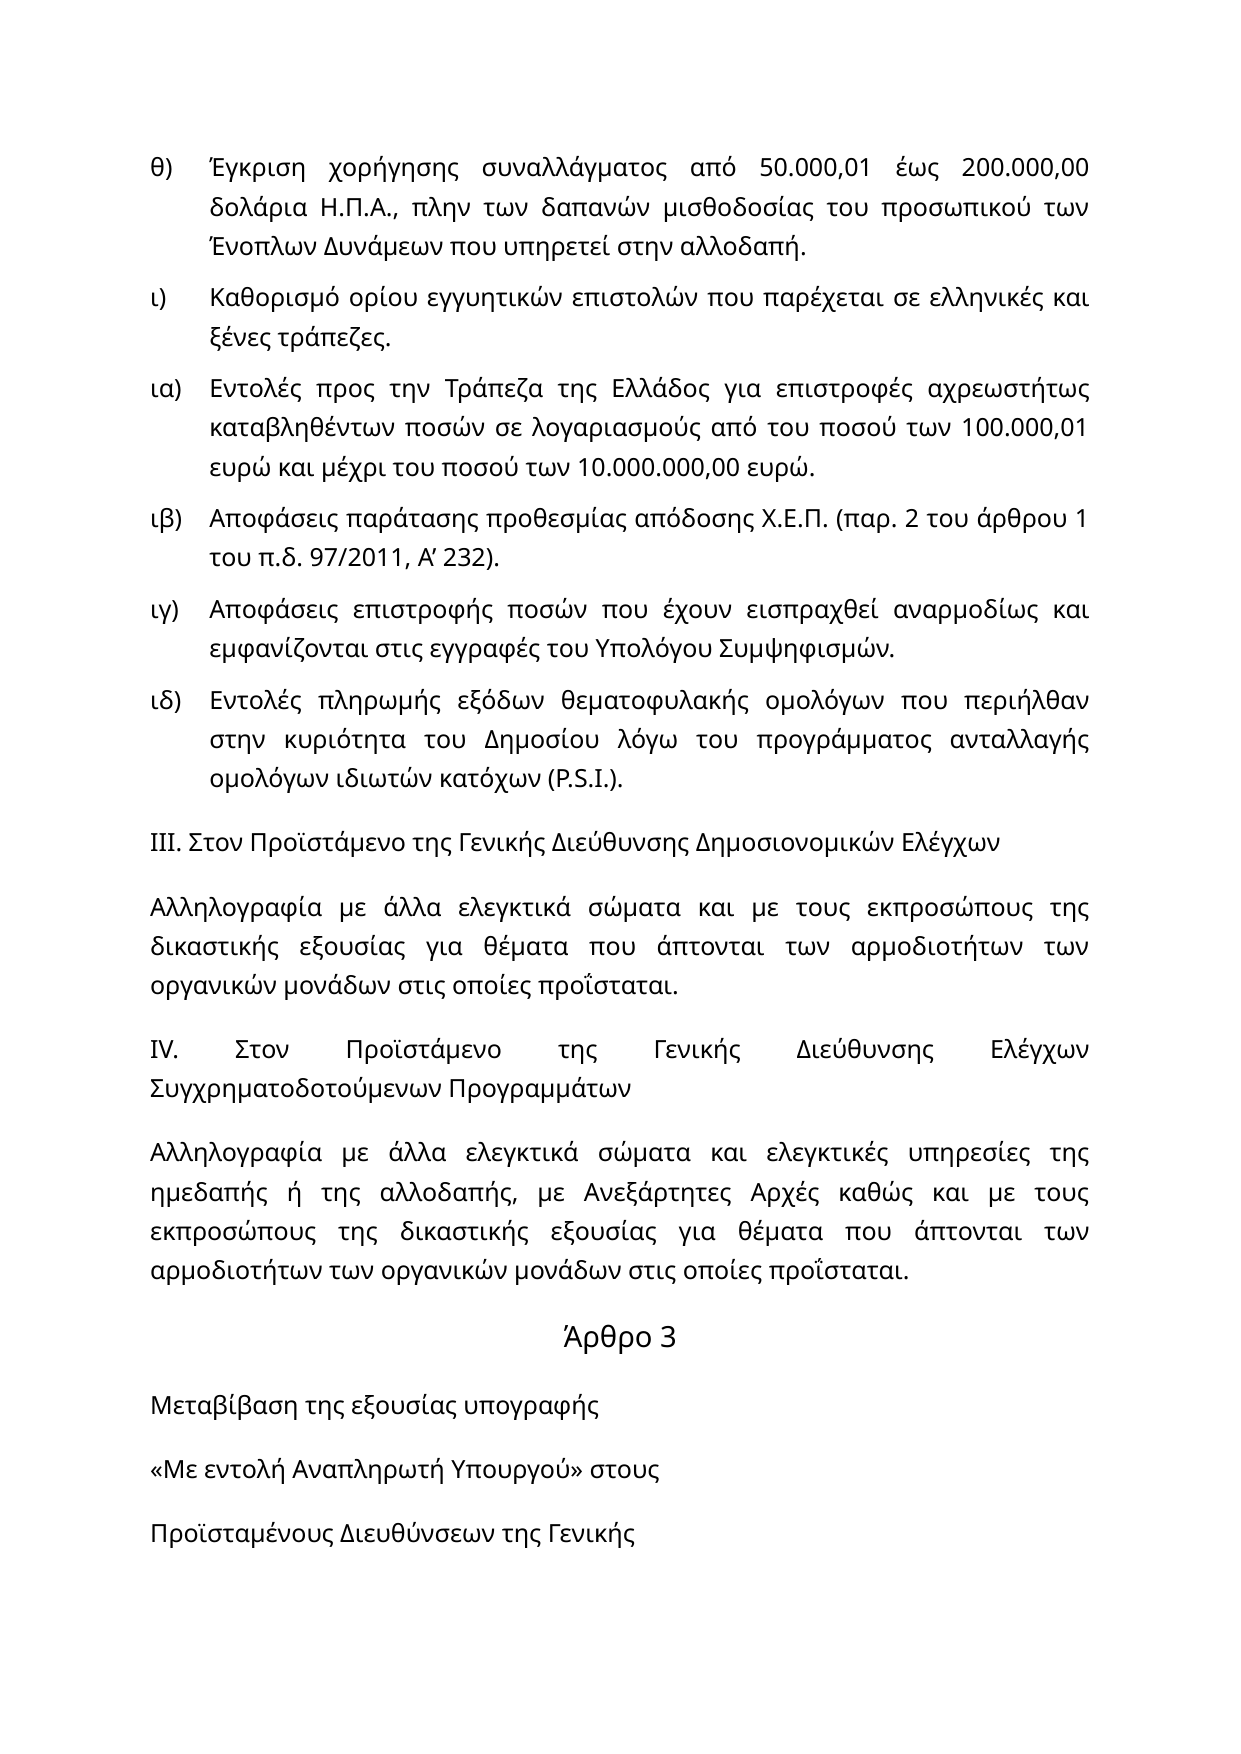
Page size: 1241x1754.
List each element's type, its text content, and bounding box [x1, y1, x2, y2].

text Αλληλογραφία με άλλα ελεγκτικά σώματα και με τους εκπροσώπους της δικαστικής εξουσίας για θέματα που άπτονται των αρμοδιοτήτων των οργανικών μονάδων στις οποίες προΐσταται. [150, 889, 1090, 1002]
list ια) Εντολές προς την Τράπεζα της Ελλάδος για επιστροφές αχρεωστήτως καταβληθέντων ποσών σε λογαριασμούς από του ποσού των 100.000,01 ευρώ και μέχρι του ποσού των 10.000.000,00 ευρώ. [150, 371, 1090, 483]
text Προϊσταμένους Διευθύνσεων της Γενικής [150, 1516, 1090, 1550]
text Αλληλογραφία με άλλα ελεγκτικά σώματα και ελεγκτικές υπηρεσίες της ημεδαπής ή της αλλοδαπής, με Ανεξάρτητες Αρχές καθώς και με τους εκπροσώπους της δικαστικής εξουσίας για θέματα που άπτονται των αρμοδιοτήτων των οργανικών μονάδων στις οποίες προΐσταται. [150, 1135, 1090, 1287]
text IV. Στον Προϊστάμενο της Γενικής Διεύθυνσης Ελέγχων Συγχρηματοδοτούμενων Προγραμμάτων [150, 1032, 1090, 1105]
text III. Στον Προϊστάμενο της Γενικής Διεύθυνσης Δημοσιονομικών Ελέγχων [150, 825, 1090, 859]
text «Με εντολή Αναπληρωτή Υπουργού» στους [150, 1451, 1090, 1486]
subtitle Άρθρο 3 [150, 1317, 1090, 1356]
text Μεταβίβαση της εξουσίας υπογραφής [150, 1387, 1090, 1421]
list ιβ) Αποφάσεις παράτασης προθεσμίας απόδοσης Χ.Ε.Π. (παρ. 2 του άρθρου 1 του π.δ. 97/2011, Α’ 232). [150, 501, 1090, 574]
list ιδ) Εντολές πληρωμής εξόδων θεματοφυλακής ομολόγων που περιήλθαν στην κυριότητα του Δημοσίου λόγω του προγράμματος ανταλλαγής ομολόγων ιδιωτών κατόχων (P.S.I.). [150, 682, 1090, 795]
list ι) Καθορισμό ορίου εγγυητικών επιστολών που παρέχεται σε ελληνικές και ξένες τράπεζες. [150, 280, 1090, 353]
list ιγ) Αποφάσεις επιστροφής ποσών που έχουν εισπραχθεί αναρμοδίως και εμφανίζονται στις εγγραφές του Υπολόγου Συμψηφισμών. [150, 592, 1090, 665]
list θ) Έγκριση χορήγησης συναλλάγματος από 50.000,01 έως 200.000,00 δολάρια Η.Π.Α., πλην των δαπανών μισθοδοσίας του προσωπικού των Ένοπλων Δυνάμεων που υπηρετεί στην αλλοδαπή. [150, 150, 1090, 262]
